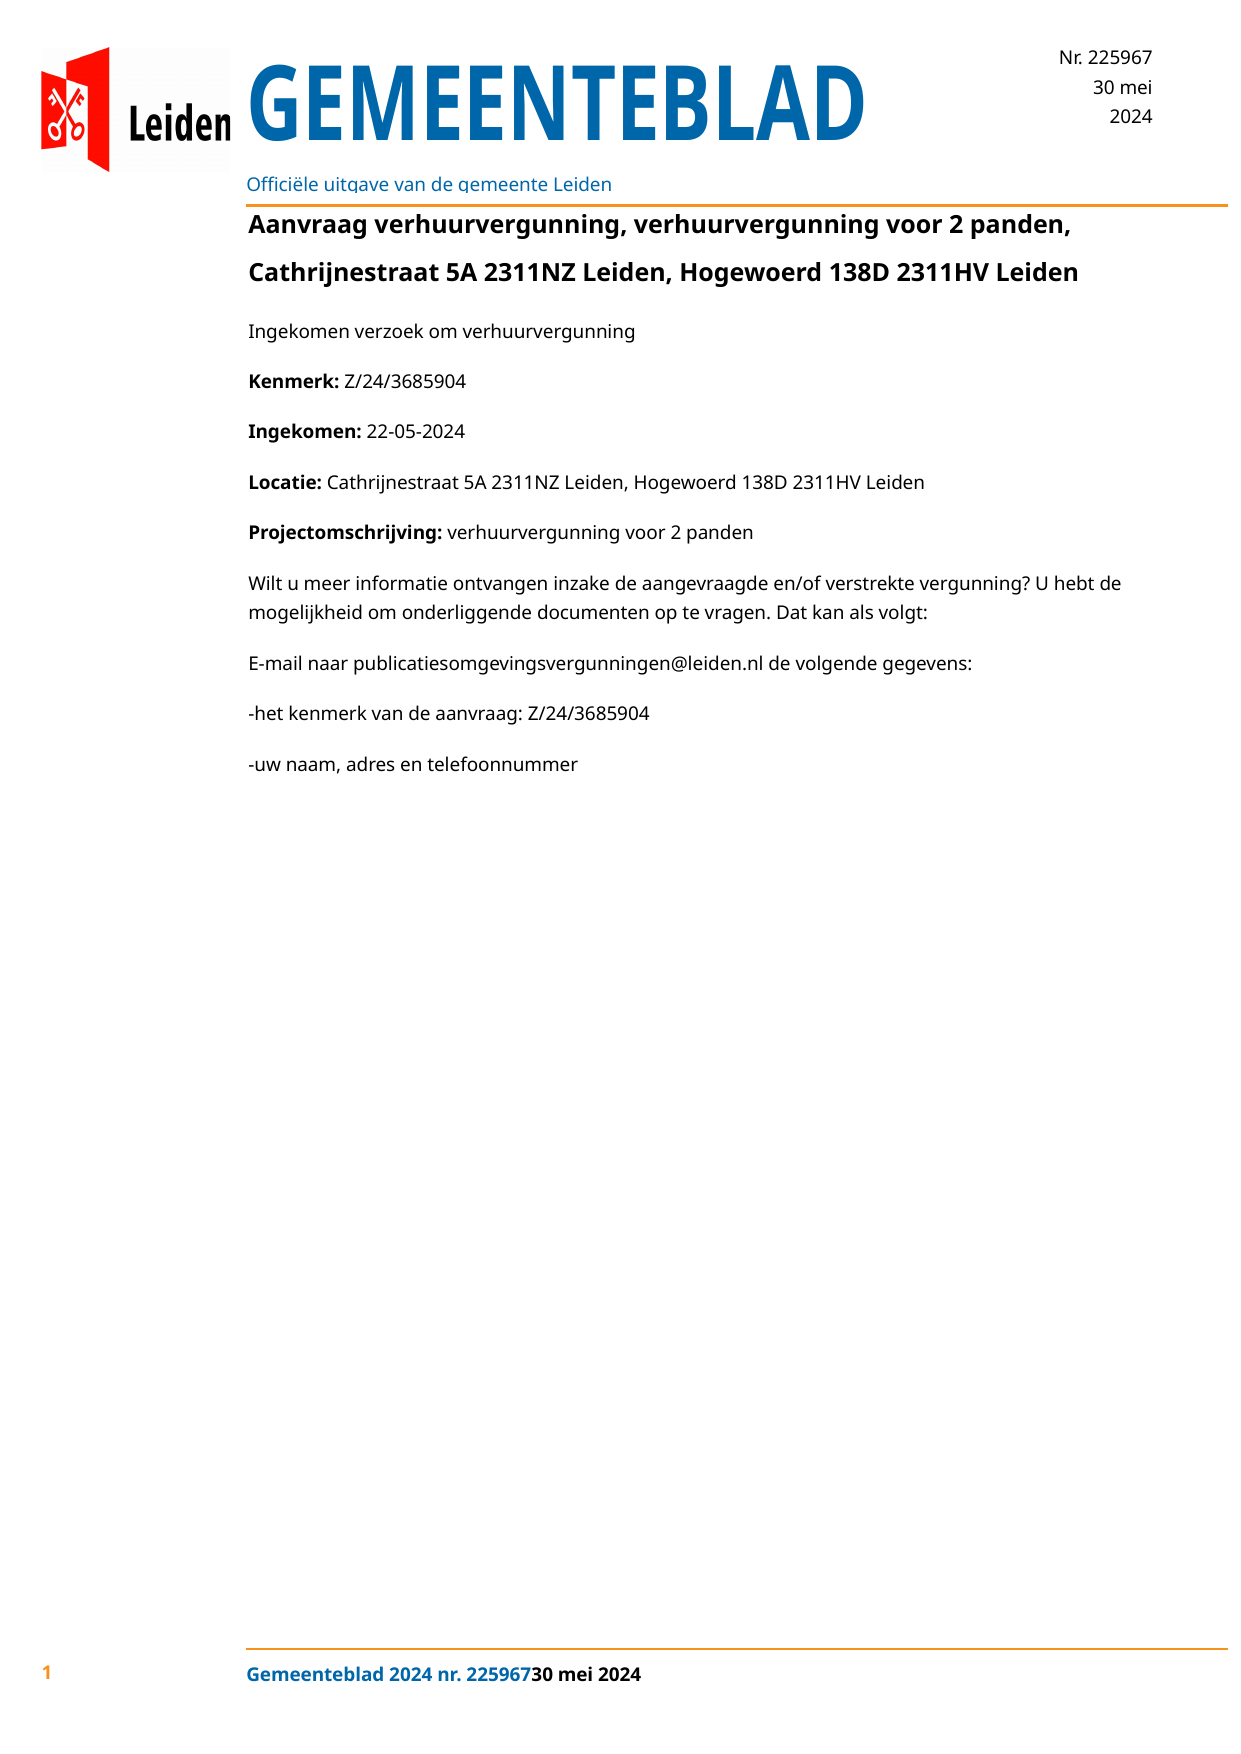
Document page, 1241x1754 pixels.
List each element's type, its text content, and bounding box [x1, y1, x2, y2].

text Wilt u meer informatie ontvangen inzake de aangevraagde en/of verstrekte vergunning? U hebt de mogelijkheid om onderliggende documenten op te vragen. Dat kan als volgt: [248, 570, 1152, 625]
picture [41, 47, 231, 172]
text -het kenmerk van de aanvraag: Z/24/3685904 [248, 700, 1152, 726]
text Kenmerk: Z/24/3685904 [248, 368, 1152, 394]
text Locatie: Cathrijnestraat 5A 2311NZ Leiden, Hogewoerd 138D 2311HV Leiden [248, 469, 1152, 495]
text Ingekomen verzoek om verhuurvergunning [248, 318, 1152, 344]
text Projectomschrijving: verhuurvergunning voor 2 panden [248, 519, 1152, 545]
text Ingekomen: 22-05-2024 [248, 419, 1152, 444]
text Aanvraag verhuurvergunning, verhuurvergunning voor 2 panden, Cathrijnestraat 5A 2311NZ Leiden, Hogewoerd 138D 2311HV Leiden [248, 207, 1152, 288]
text E-mail naar publicatiesomgevingsvergunningen@leiden.nl de volgende gegevens: [248, 650, 1152, 676]
text -uw naam, adres en telefoonnummer [248, 751, 1152, 777]
